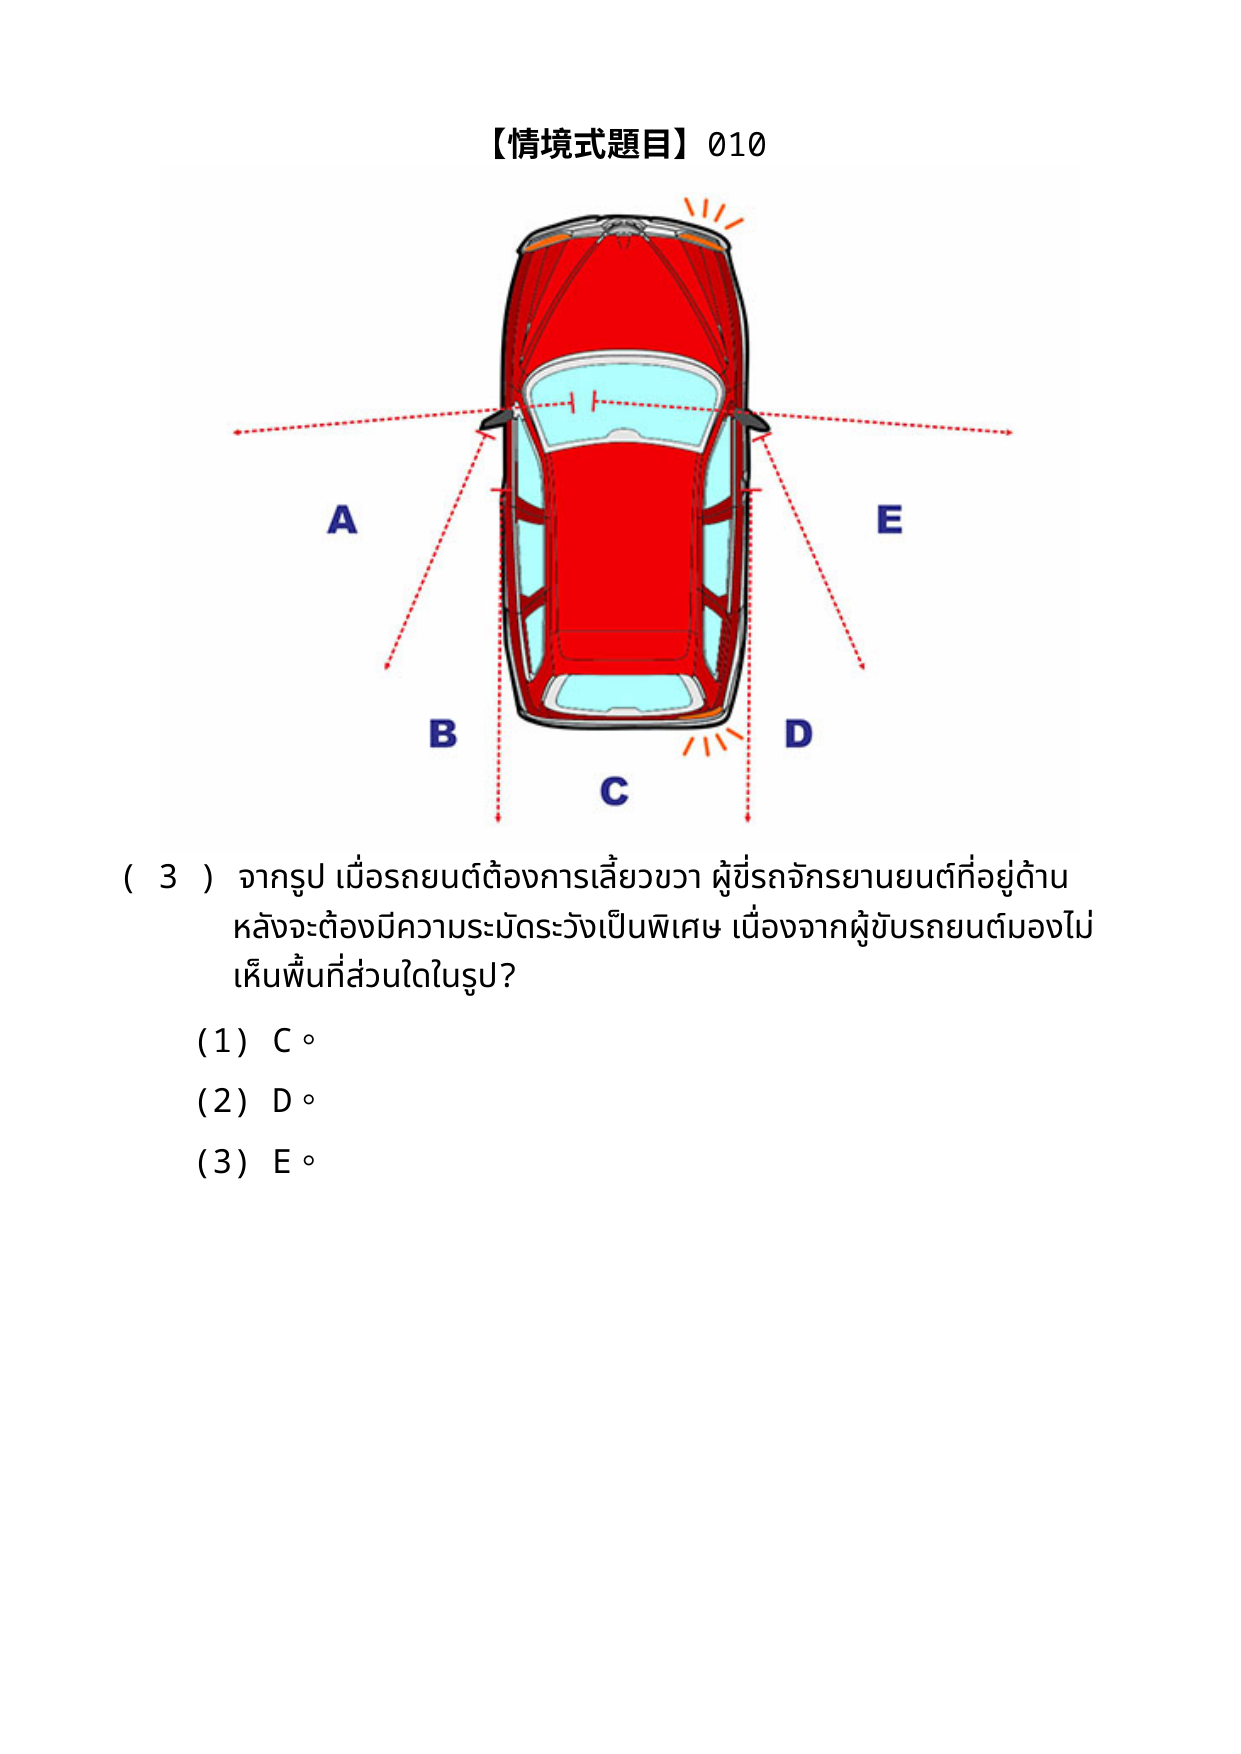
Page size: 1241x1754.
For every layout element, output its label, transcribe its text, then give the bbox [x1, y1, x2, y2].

text (3) E。 [118, 1135, 1122, 1184]
text (2) D。 [118, 1074, 1122, 1123]
picture [159, 166, 1082, 854]
text (1) C。 [118, 1013, 1122, 1062]
text ( 3 ) จากรูป เมื่อรถยนต์ต้องการเลี้ยวขวา ผู้ขี่รถจักรยานยนต์ที่อยู่ด้าน หลังจะต้องมีความระมัดระวังเป็นพิเศษ เนื่องจากผู้ขับรถยนต์มองไม่ เห็นพื้นที่ส่วนใดในรูป? [118, 167, 1122, 1001]
text 【情境式題目】010 [118, 118, 1122, 167]
